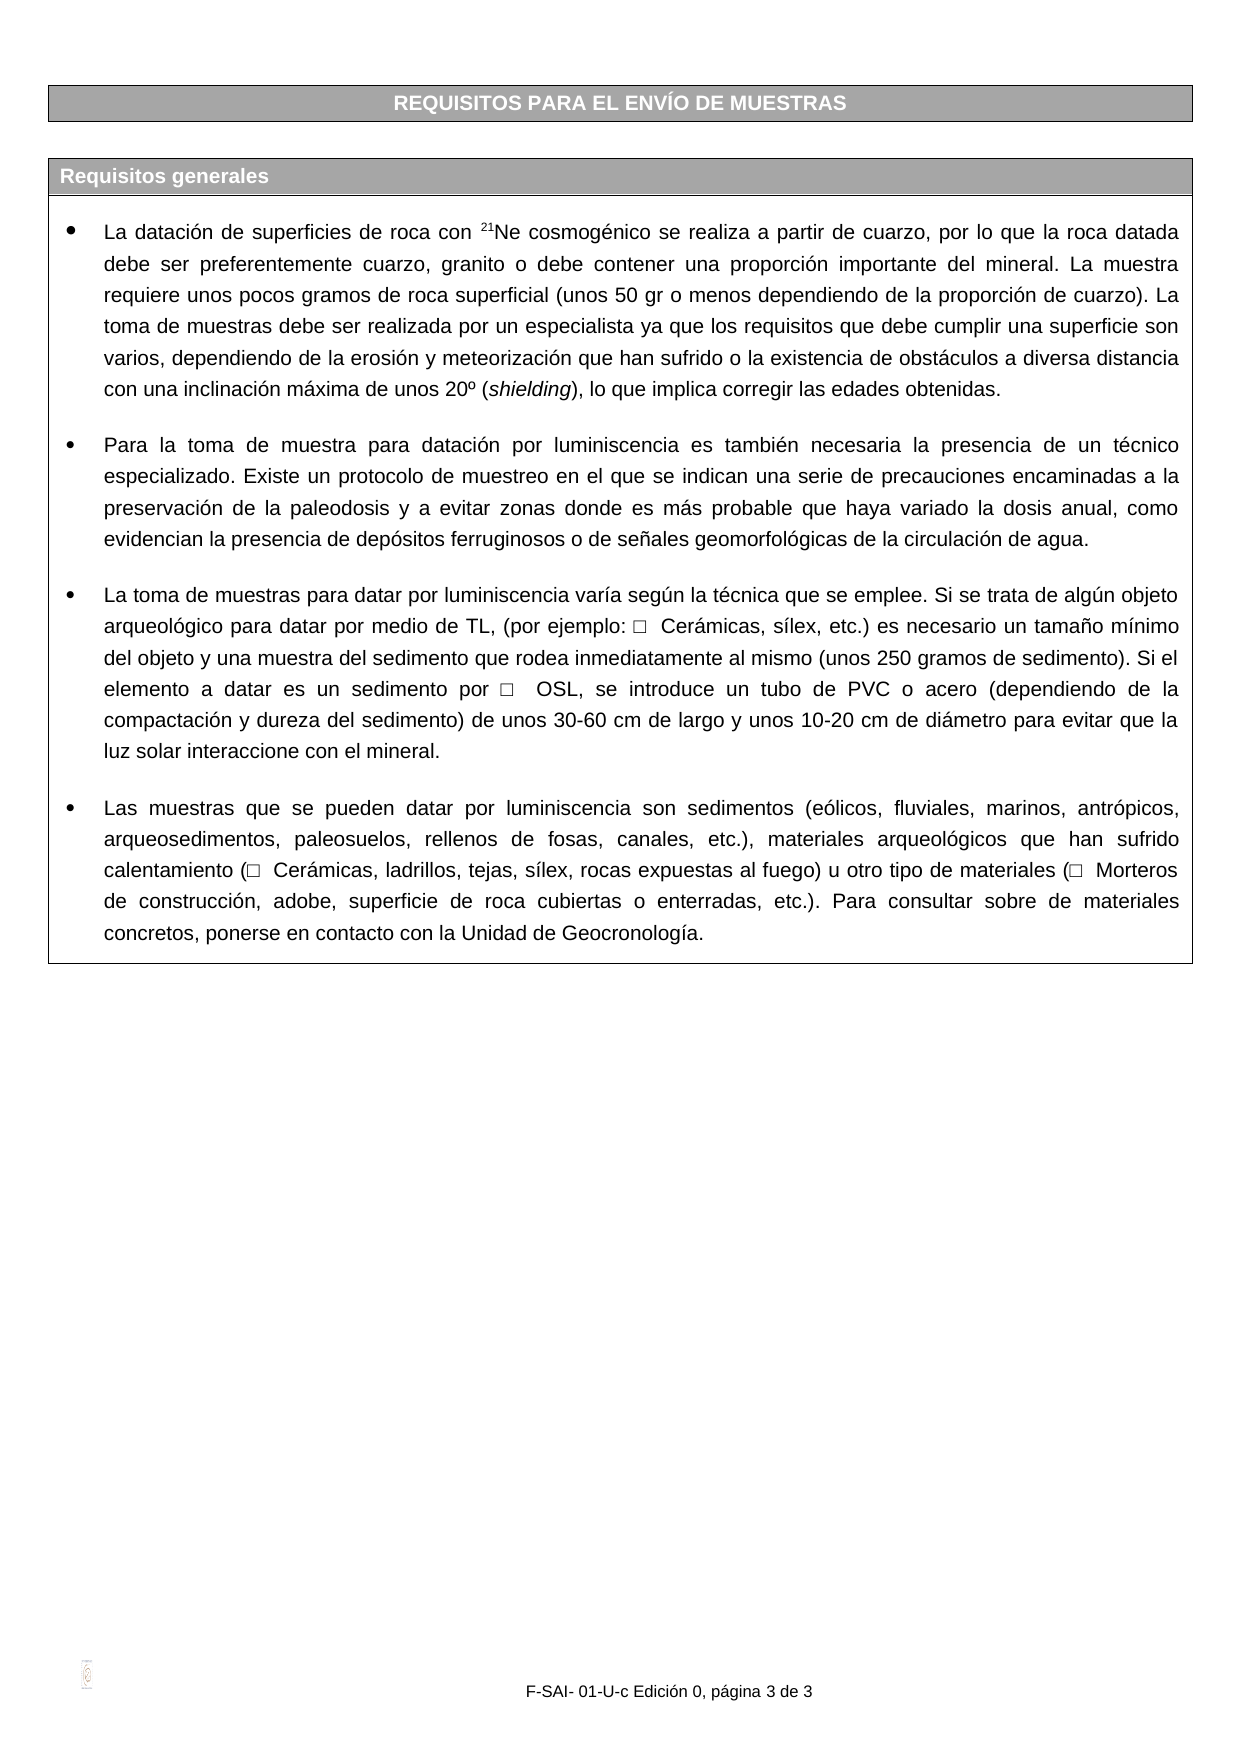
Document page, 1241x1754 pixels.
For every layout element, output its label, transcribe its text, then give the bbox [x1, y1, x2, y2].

picture [81, 1660, 93, 1689]
table_header REQUISITOS PARA EL ENVÍO DE MUESTRAS [49, 86, 1192, 121]
table_cell [48, 122, 1192, 158]
table_cell Requisitos generales [49, 159, 1192, 194]
table_cell La datación de superficies de roca con 21Ne cosmogénico se realiza a partir de cuarzo, por lo que la roca datada debe ser preferentemente cuarzo, granito o debe contener una proporción importante del mineral. La muestra requiere unos pocos gramos de roca superficial (unos 50 gr o menos dependiendo de la proporción de cuarzo). La toma de muestras debe ser realizada por un especialista ya que los requisitos que debe cumplir una superficie son varios, dependiendo de la erosión y meteorización que han sufrido o la existencia de obstáculos a diversa distancia con una inclinación máxima de unos 20º (shielding), lo que implica corregir las edades obtenidas. Para la toma de muestra para datación por luminiscencia es también necesaria la presencia de un técnico especializado. Existe un protocolo de muestreo en el que se indican una serie de precauciones encaminadas a la preservación de la paleodosis y a evitar zonas donde es más probable que haya variado la dosis anual, como evidencian la presencia de depósitos ferruginosos o de señales geomorfológicas de la circulación de agua. La toma de muestras para datar por luminiscencia varía según la técnica que se emplee. Si se trata de algún objeto arqueológico para datar por medio de TL, (por ejemplo: □ Cerámicas, sílex, etc.) es necesario un tamaño mínimo del objeto y una muestra del sedimento que rodea inmediatamente al mismo (unos 250 gramos de sedimento). Si el elemento a datar es un sedimento por □ OSL, se introduce un tubo de PVC o acero (dependiendo de la compactación y dureza del sedimento) de unos 30-60 cm de largo y unos 10-20 cm de diámetro para evitar que la luz solar interaccione con el mineral. Las muestras que se pueden datar por luminiscencia son sedimentos (eólicos, fluviales, marinos, antrópicos, arqueosedimentos, paleosuelos, rellenos de fosas, canales, etc.), materiales arqueológicos que han sufrido calentamiento (□ Cerámicas, ladrillos, tejas, sílex, rocas expuestas al fuego) u otro tipo de materiales (□ Morteros de construcción, adobe, superficie de roca cubiertas o enterradas, etc.). Para consultar sobre de materiales concretos, ponerse en contacto con la Unidad de Geocronología. [49, 196, 1192, 963]
